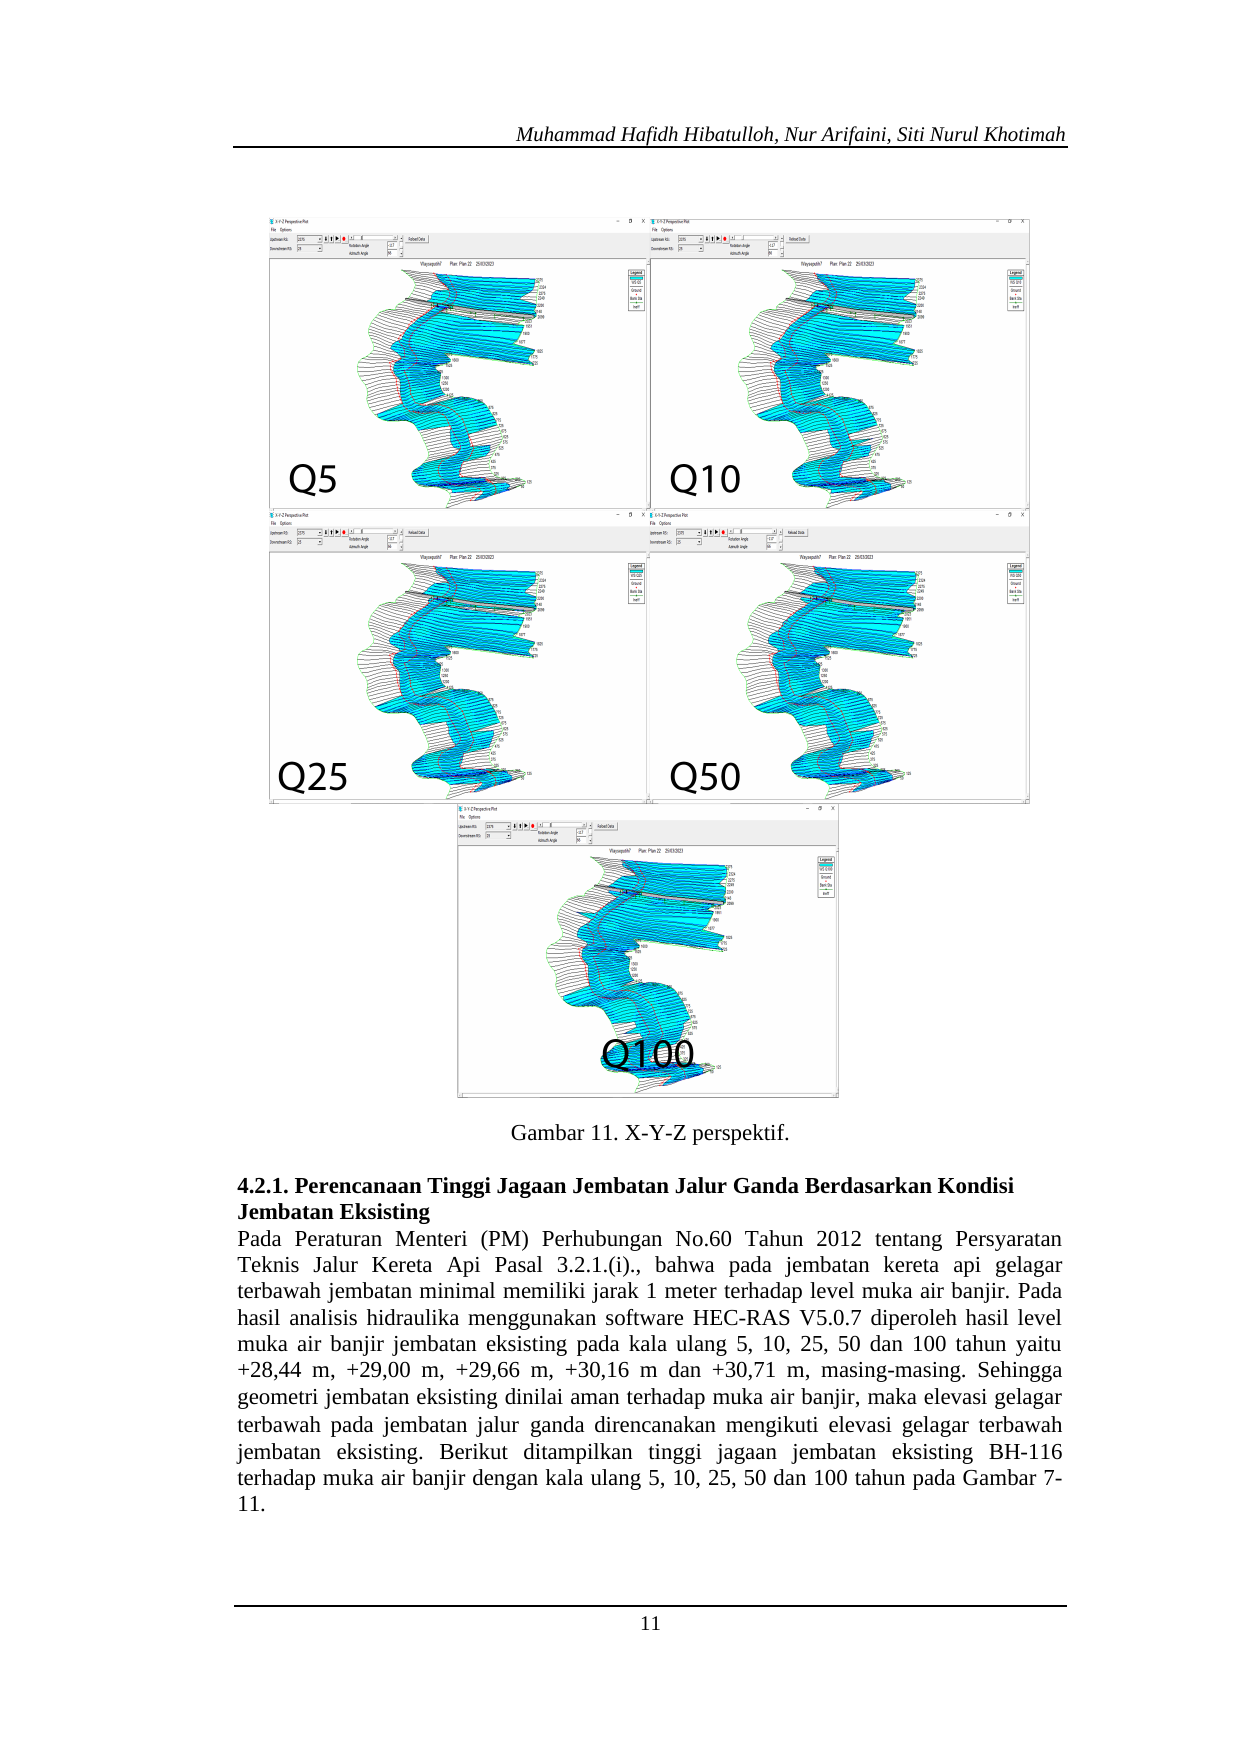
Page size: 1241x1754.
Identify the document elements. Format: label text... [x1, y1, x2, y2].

picture [237, 209, 1064, 1103]
text Gambar 11. X-Y-Z perspektif. [237, 1119, 1063, 1146]
list Jembatan Eksisting [237, 1198, 1063, 1224]
text Pada Peraturan Menteri (PM) Perhubungan No.60 Tahun 2012 tentang Persyaratan Teknis Jalur Kereta Api Pasal 3.2.1.(i)., bahwa pada jembatan kereta api gelagar terbawah jembatan minimal memiliki jarak 1 meter terhadap level muka air banjir. Pada hasil analisis hidraulika menggunakan software HEC-RAS V5.0.7 diperoleh hasil level muka air banjir jembatan eksisting pada kala ulang 5, 10, 25, 50 dan 100 tahun yaitu +28,44 m, +29,00 m, +29,66 m, +30,16 m dan +30,71 m, masing-masing. Sehingga geometri jembatan eksisting dinilai aman terhadap muka air banjir, maka elevasi gelagar terbawah pada jembatan jalur ganda direncanakan mengikuti elevasi gelagar terbawah jembatan eksisting. Berikut ditampilkan tinggi jagaan jembatan eksisting BH-116 terhadap muka air banjir dengan kala ulang 5, 10, 25, 50 dan 100 tahun pada Gambar 7-11. [237, 1224, 1063, 1517]
list 4.2.1. Perencanaan Tinggi Jagaan Jembatan Jalur Ganda Berdasarkan Kondisi [237, 1172, 1063, 1198]
